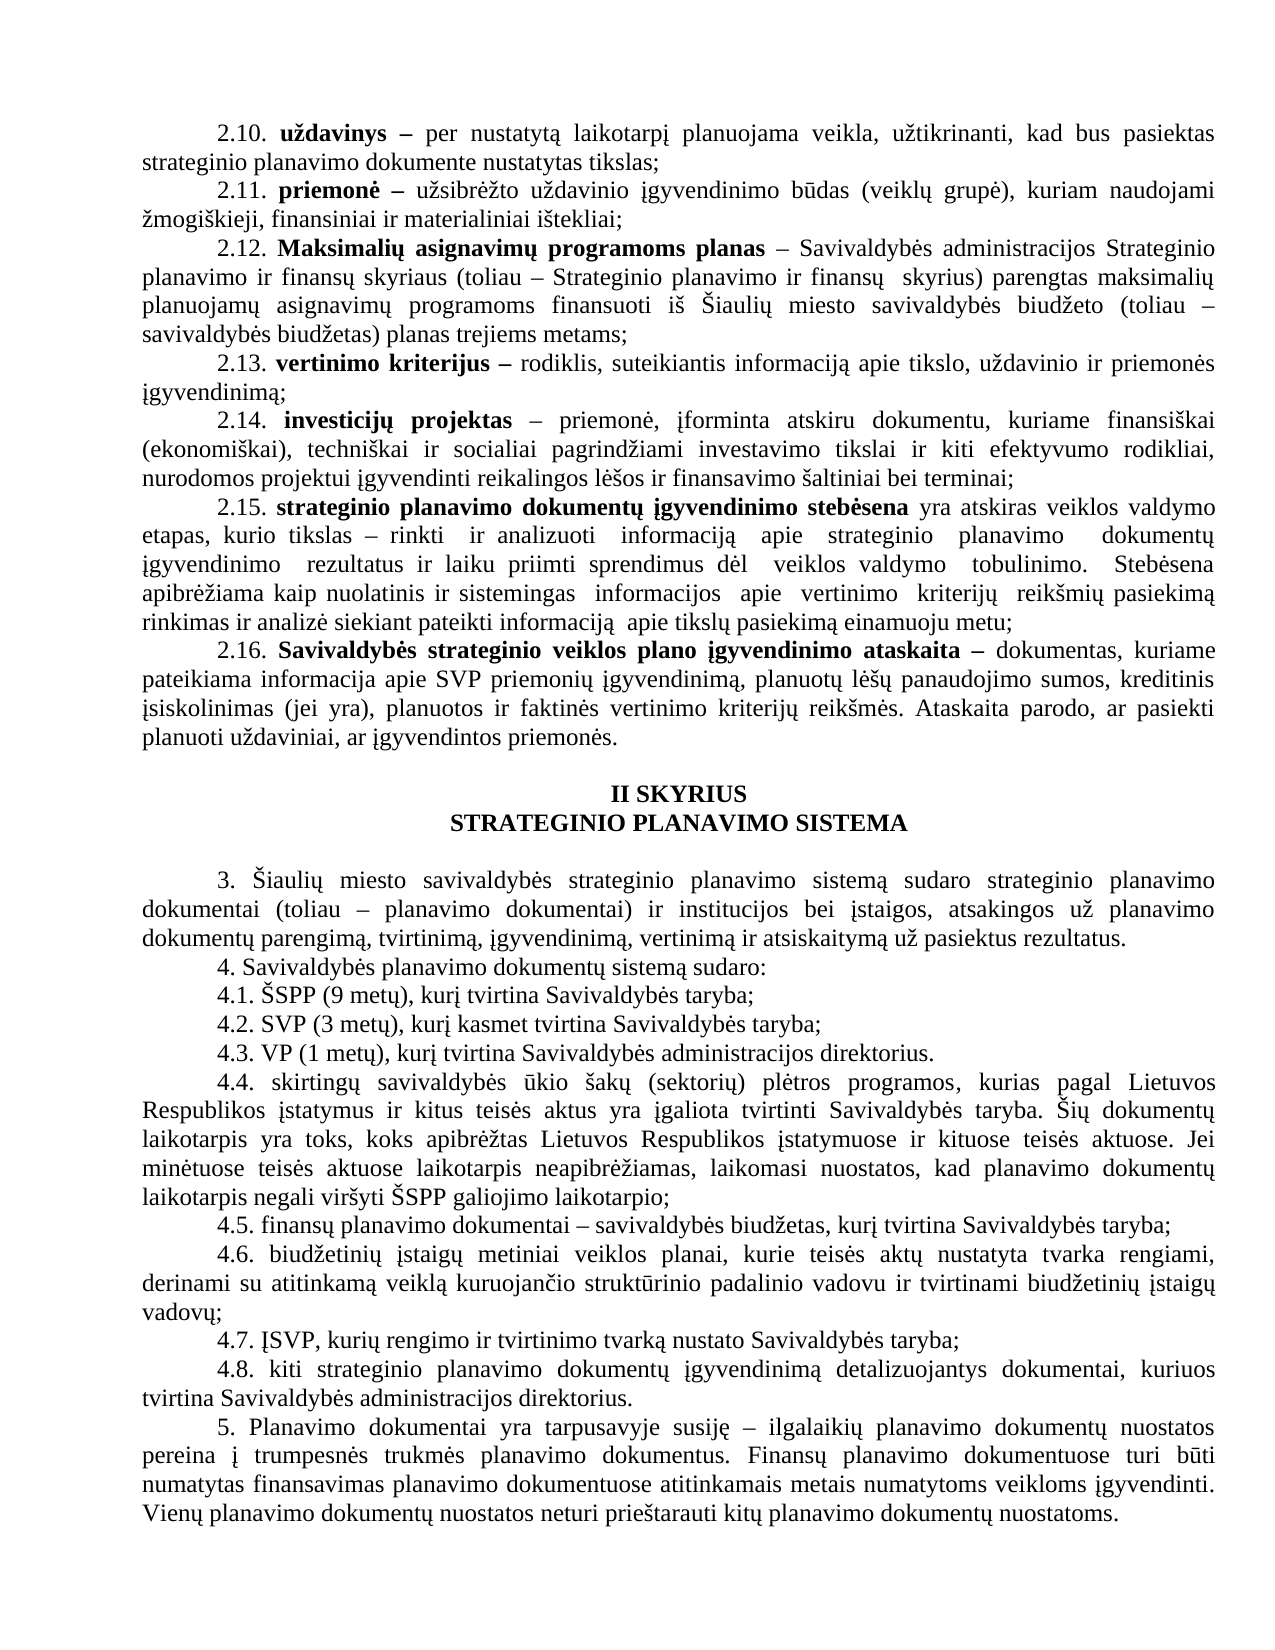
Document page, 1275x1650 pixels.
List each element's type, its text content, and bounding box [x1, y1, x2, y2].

text 4.4. skirtingų savivaldybės ūkio šakų (sektorių) plėtros programos, kurias pagal Lietuvos Respublikos įstatymus ir kitus teisės aktus yra įgaliota tvirtinti Savivaldybės taryba. Šių dokumentų laikotarpis yra toks, koks apibrėžtas Lietuvos Respublikos įstatymuose ir kituose teisės aktuose. Jei minėtuose teisės aktuose laikotarpis neapibrėžiamas, laikomasi nuostatos, kad planavimo dokumentų laikotarpis negali viršyti ŠSPP galiojimo laikotarpio; [142, 1067, 1216, 1211]
text II SKYRIUS [142, 779, 1216, 808]
text 4.1. ŠSPP (9 metų), kurį tvirtina Savivaldybės taryba; [142, 981, 1216, 1009]
text 2.11. priemonė – užsibrėžto uždavinio įgyvendinimo būdas (veiklų grupė), kuriam naudojami žmogiškieji, finansiniai ir materialiniai ištekliai; [142, 176, 1216, 233]
text 2.14. investicijų projektas – priemonė, įforminta atskiru dokumentu, kuriame finansiškai (ekonomiškai), techniškai ir socialiai pagrindžiami investavimo tikslai ir kiti efektyvumo rodikliai, nurodomos projektui įgyvendinti reikalingos lėšos ir finansavimo šaltiniai bei terminai; [142, 406, 1216, 492]
text 4.3. VP (1 metų), kurį tvirtina Savivaldybės administracijos direktorius. [142, 1038, 1216, 1067]
text 2.16. Savivaldybės strateginio veiklos plano įgyvendinimo ataskaita – dokumentas, kuriame pateikiama informacija apie SVP priemonių įgyvendinimą, planuotų lėšų panaudojimo sumos, kreditinis įsiskolinimas (jei yra), planuotos ir faktinės vertinimo kriterijų reikšmės. Ataskaita parodo, ar pasiekti planuoti uždaviniai, ar įgyvendintos priemonės. [142, 636, 1216, 751]
text 2.12. Maksimalių asignavimų programoms planas – Savivaldybės administracijos Strateginio planavimo ir finansų skyriaus (toliau – Strateginio planavimo ir finansų skyrius) parengtas maksimalių planuojamų asignavimų programoms finansuoti iš Šiaulių miesto savivaldybės biudžeto (toliau – savivaldybės biudžetas) planas trejiems metams; [142, 233, 1216, 348]
text 4.7. ĮSVP, kurių rengimo ir tvirtinimo tvarką nustato Savivaldybės taryba; [142, 1326, 1216, 1354]
text 2.13. vertinimo kriterijus – rodiklis, suteikiantis informaciją apie tikslo, uždavinio ir priemonės įgyvendinimą; [142, 348, 1216, 406]
text 2.15. strateginio planavimo dokumentų įgyvendinimo stebėsena yra atskiras veiklos valdymo etapas, kurio tikslas – rinkti ir analizuoti informaciją apie strateginio planavimo dokumentų įgyvendinimo rezultatus ir laiku priimti sprendimus dėl veiklos valdymo tobulinimo. Stebėsena apibrėžiama kaip nuolatinis ir sistemingas informacijos apie vertinimo kriterijų reikšmių pasiekimą rinkimas ir analizė siekiant pateikti informaciją apie tikslų pasiekimą einamuoju metu; [142, 492, 1216, 636]
text 5. Planavimo dokumentai yra tarpusavyje susiję – ilgalaikių planavimo dokumentų nuostatos pereina į trumpesnės trukmės planavimo dokumentus. Finansų planavimo dokumentuose turi būti numatytas finansavimas planavimo dokumentuose atitinkamais metais numatytoms veikloms įgyvendinti. Vienų planavimo dokumentų nuostatos neturi prieštarauti kitų planavimo dokumentų nuostatoms. [142, 1412, 1216, 1527]
text 2.10. uždavinys – per nustatytą laikotarpį planuojama veikla, užtikrinanti, kad bus pasiektas strateginio planavimo dokumente nustatytas tikslas; [142, 118, 1216, 176]
text 4.2. SVP (3 metų), kurį kasmet tvirtina Savivaldybės taryba; [142, 1009, 1216, 1038]
text 3. Šiaulių miesto savivaldybės strateginio planavimo sistemą sudaro strateginio planavimo dokumentai (toliau – planavimo dokumentai) ir institucijos bei įstaigos, atsakingos už planavimo dokumentų parengimą, tvirtinimą, įgyvendinimą, vertinimą ir atsiskaitymą už pasiektus rezultatus. [142, 866, 1216, 952]
text 4.5. finansų planavimo dokumentai – savivaldybės biudžetas, kurį tvirtina Savivaldybės taryba; [142, 1211, 1216, 1239]
text STRATEGINIO PLANAVIMO SISTEMA [142, 808, 1216, 837]
text 4. Savivaldybės planavimo dokumentų sistemą sudaro: [142, 952, 1216, 981]
text 4.8. kiti strateginio planavimo dokumentų įgyvendinimą detalizuojantys dokumentai, kuriuos tvirtina Savivaldybės administracijos direktorius. [142, 1354, 1216, 1412]
text 4.6. biudžetinių įstaigų metiniai veiklos planai, kurie teisės aktų nustatyta tvarka rengiami, derinami su atitinkamą veiklą kuruojančio struktūrinio padalinio vadovu ir tvirtinami biudžetinių įstaigų vadovų; [142, 1239, 1216, 1326]
